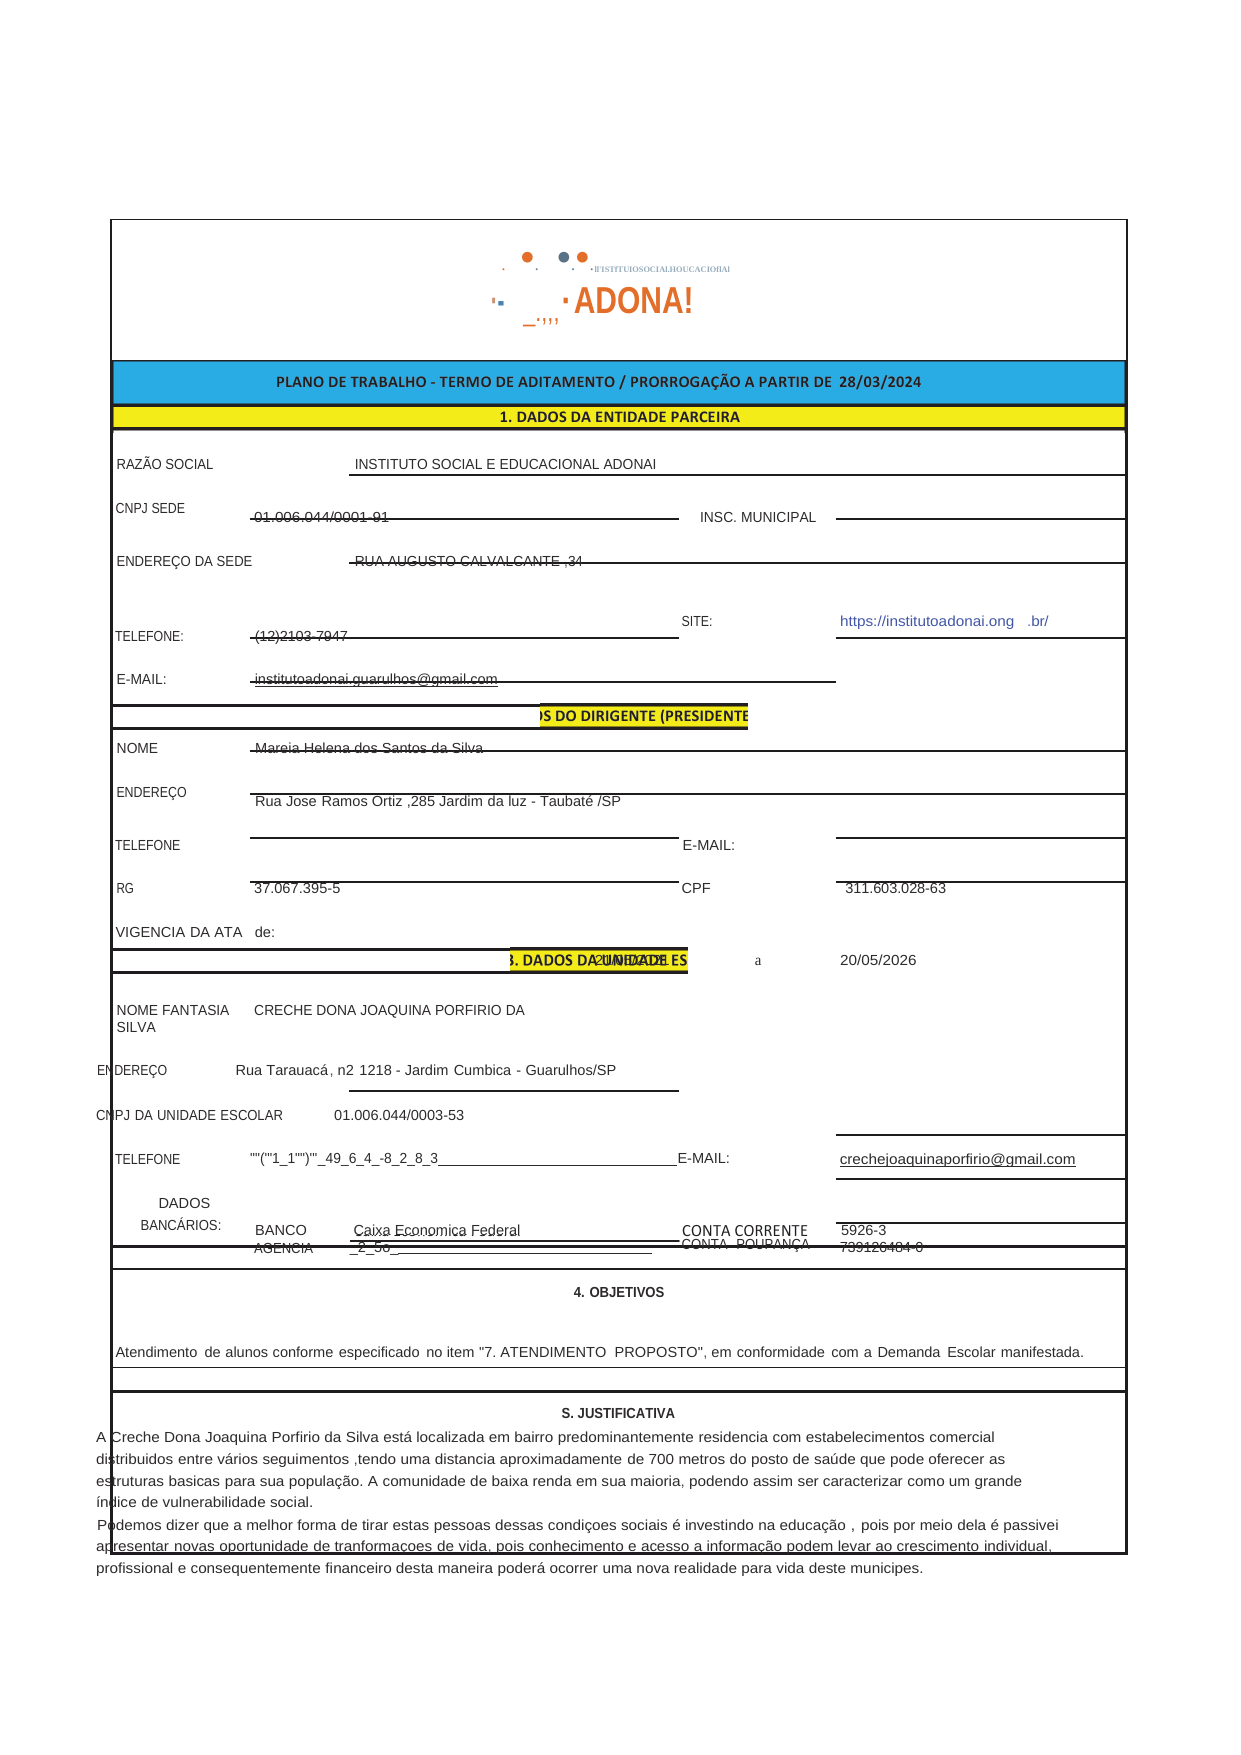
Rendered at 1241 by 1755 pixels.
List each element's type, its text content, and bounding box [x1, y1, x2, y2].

list •• •••• ll'ISTfTUIOSOCIAl.HOUCACIOflAl [502, 237, 1126, 281]
text BANCO [255, 1222, 346, 1239]
subtitle 4. OBJETIVOS [573, 1284, 1125, 1301]
text ENDEREÇO DA SEDE RUA AUGUSTO CALVALCANTE ,34 [116, 552, 1125, 569]
text RAZÃO SOCIAL INSTITUTO SOCIAL E EDUCACIONAL ADONAI [116, 456, 1125, 473]
text 01.006.044/0001-91 [254, 508, 394, 518]
subtitle [1128, 1284, 1143, 1301]
text Rua Jose Ramos Ortiz ,285 Jardim da luz - Taubaté /SP [255, 795, 1125, 809]
text ENDEREÇO [116, 784, 188, 801]
text NOME Mareia Helena dos Santos da Silva [116, 740, 508, 757]
text CONTA POUPANÇA 739126484-0 [681, 1248, 1125, 1255]
text ""('"1_1"")'"_49_6_4_-8_2_8_3 E-MAIL: [250, 1151, 735, 1167]
text SITE: https://institutoadonai.ong .br/ [681, 613, 1125, 629]
text INSC. MUNICIPAL [700, 508, 1125, 525]
text 01.006.044/0001-91 [254, 520, 394, 525]
text TELEFONE E-MAIL: [115, 836, 1125, 853]
text Atendimento de alunos conforme especificado no item "7. ATENDIMENTO PROPOSTO", em conformidade com a Demanda Escolar manifestada. [115, 1344, 1125, 1361]
text TELEFONE [115, 1151, 183, 1167]
text ·- _.,,,·ADONA! [112, 281, 1072, 321]
text AGENCIA _2_5o_ [254, 1248, 652, 1255]
text DADOS BANCÁRIOS: [140, 1195, 222, 1233]
text 5926-3 [809, 1222, 1125, 1239]
subtitle S. JUSTIFICATIVA [561, 1405, 1125, 1422]
text crechejoaquinaporfirio@gmail.com [839, 1151, 1125, 1168]
text Podemos dizer que a melhor forma de tirar estas pessoas dessas condiçoes sociais é investindo na educação , pois por meio dela é passivei apresentar novas oportunidade de tranformaçoes de vida, pois conhecimento e acesso a informação podem levar ao crescimento individual, profissional e consequentemente financeiro desta maneira poderá ocorrer uma nova realidade para vida deste municipes. [96, 1516, 1116, 1577]
text TELEFONE: (12)2103-7947 [115, 627, 508, 644]
text A Creche Dona Joaquina Porfirio da Silva está localizada em bairro predominantemente residencia com estabelecimentos comercial distribuidos entre vários seguimentos ,tendo uma distancia aproximadamente de 700 metros do posto de saúde que pode oferecer as estruturas basicas para sua população. A comunidade de baixa renda em sua maioria, podendo assim ser caracterizar como um grande índice de vulnerabilidade social. [113, 1429, 1061, 1511]
text ENDEREÇO Rua Tarauacá, n2 1218 - Jardim Cumbica - Guarulhos/SP CNPJ DA UNIDADE ESCOLAR 01.006.044/0003-53 [113, 1062, 631, 1123]
text AGENCIA _2_5o_ [254, 1239, 346, 1245]
text E-MAIL: institutoadonai.guarulhos@gmail.com [116, 671, 508, 688]
text VIGENCIA DA ATA de: [115, 924, 563, 941]
text 21/05/2021 a 20/05/2026 [688, 951, 1125, 969]
text RG 37.067.395-5 CPF 311.603.028-63 [116, 880, 1125, 897]
text [1128, 1222, 1143, 1239]
text CONTA POUPANÇA 739126484-0 [809, 1239, 1125, 1245]
text NOME FANTASIA CRECHE DONA JOAQUINA PORFIRIO DA SILVA [116, 1002, 563, 1035]
text CNPJ SEDE [115, 500, 186, 517]
